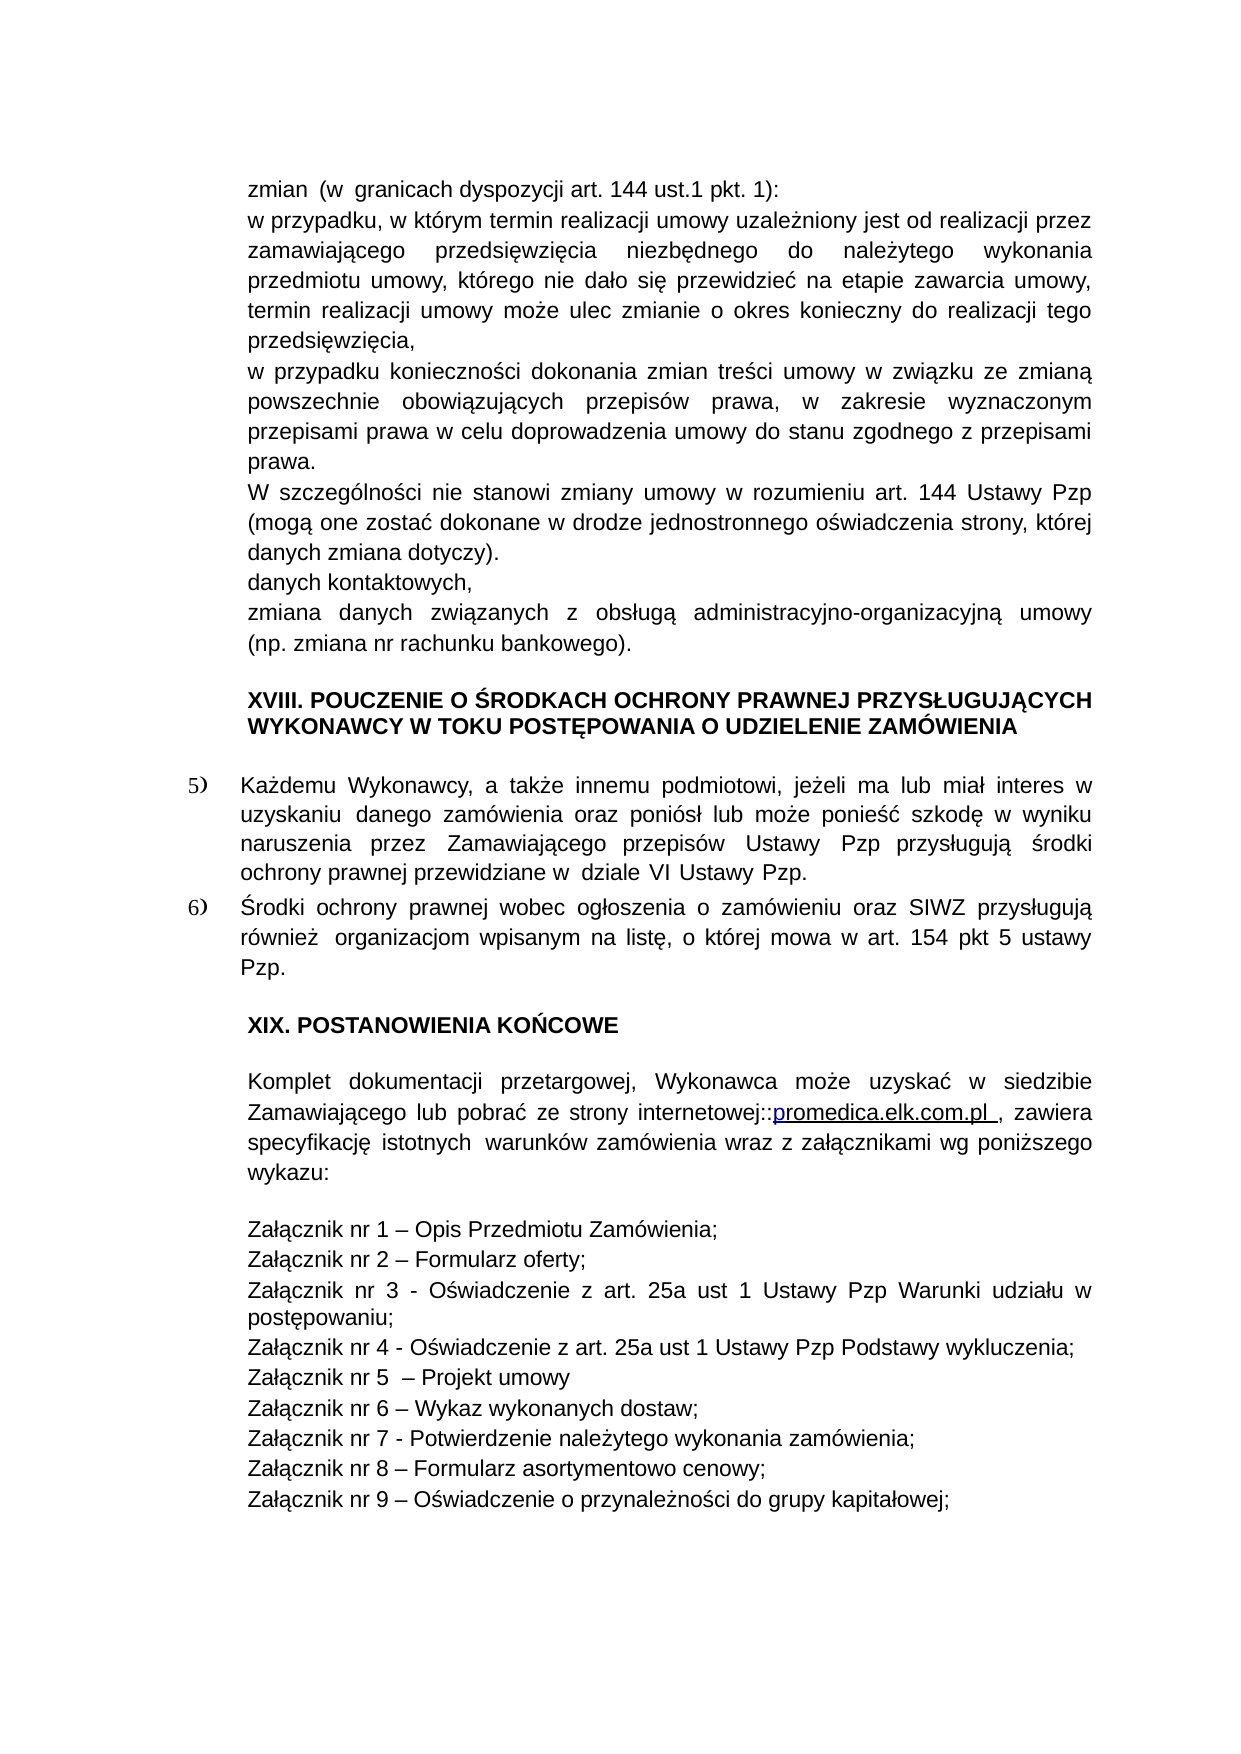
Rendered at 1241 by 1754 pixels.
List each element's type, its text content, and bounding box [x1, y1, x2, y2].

list Załącznik nr 4 - Oświadczenie z art. 25a ust 1 Ustawy Pzp Podstawy wykluczenia; [210, 1334, 1093, 1360]
list Załącznik nr 9 – Oświadczenie o przynależności do grupy kapitałowej; [210, 1486, 1093, 1512]
list Każdemu Wykonawcy, a także innemu podmiotowi, jeżeli ma lub miał interes w uzyskaniu danego zamówienia oraz poniósł lub może ponieść szkodę w wyniku naruszenia przez Zamawiającego przepisów Ustawy Pzp przysługują środki ochrony prawnej przewidziane w dziale VI Ustawy Pzp. [188, 772, 1093, 886]
list Załącznik nr 7 - Potwierdzenie należytego wykonania zamówienia; [210, 1425, 1093, 1451]
list zmian (w granicach dyspozycji art. 144 ust.1 pkt. 1): [210, 176, 1093, 203]
list Załącznik nr 1 – Opis Przedmiotu Zamówienia; [210, 1216, 1093, 1242]
list Załącznik nr 2 – Formularz oferty; [210, 1246, 1093, 1273]
list Środki ochrony prawnej wobec ogłoszenia o zamówieniu oraz SIWZ przysługują również organizacjom wpisanym na listę, o której mowa w art. 154 pkt 5 ustawy Pzp. [188, 894, 1093, 981]
list Komplet dokumentacji przetargowej, Wykonawca może uzyskać w siedzibie Zamawiającego lub pobrać ze strony internetowej::promedica.elk.com.pl , zawiera specyfikację istotnych warunków zamówienia wraz z załącznikami wg poniższego wykazu: [210, 1068, 1093, 1185]
list Załącznik nr 6 – Wykaz wykonanych dostaw; [210, 1395, 1093, 1421]
list XIX. POSTANOWIENIA KOŃCOWE [210, 1012, 1093, 1038]
list zmiana danych związanych z obsługą administracyjno-organizacyjną umowy (np. zmiana nr rachunku bankowego). [210, 599, 1093, 656]
list w przypadku konieczności dokonania zmian treści umowy w związku ze zmianą powszechnie obowiązujących przepisów prawa, w zakresie wyznaczonym przepisami prawa w celu doprowadzenia umowy do stanu zgodnego z przepisami prawa. [210, 358, 1093, 474]
list W szczególności nie stanowi zmiany umowy w rozumieniu art. 144 Ustawy Pzp (mogą one zostać dokonane w drodze jednostronnego oświadczenia strony, której danych zmiana dotyczy). [210, 478, 1093, 565]
list danych kontaktowych, [210, 569, 1093, 595]
list Załącznik nr 5 – Projekt umowy [210, 1364, 1093, 1391]
list XVIII. POUCZENIE O ŚRODKACH OCHRONY PRAWNEJ PRZYSŁUGUJĄCYCH WYKONAWCY W TOKU POSTĘPOWANIA O UDZIELENIE ZAMÓWIENIA [210, 687, 1093, 739]
list Załącznik nr 3 - Oświadczenie z art. 25a ust 1 Ustawy Pzp Warunki udziału w postępowaniu; [210, 1277, 1093, 1330]
list w przypadku, w którym termin realizacji umowy uzależniony jest od realizacji przez zamawiającego przedsięwzięcia niezbędnego do należytego wykonania przedmiotu umowy, którego nie dało się przewidzieć na etapie zawarcia umowy, termin realizacji umowy może ulec zmianie o okres konieczny do realizacji tego przedsięwzięcia, [210, 207, 1093, 354]
list Załącznik nr 8 – Formularz asortymentowo cenowy; [210, 1455, 1093, 1482]
